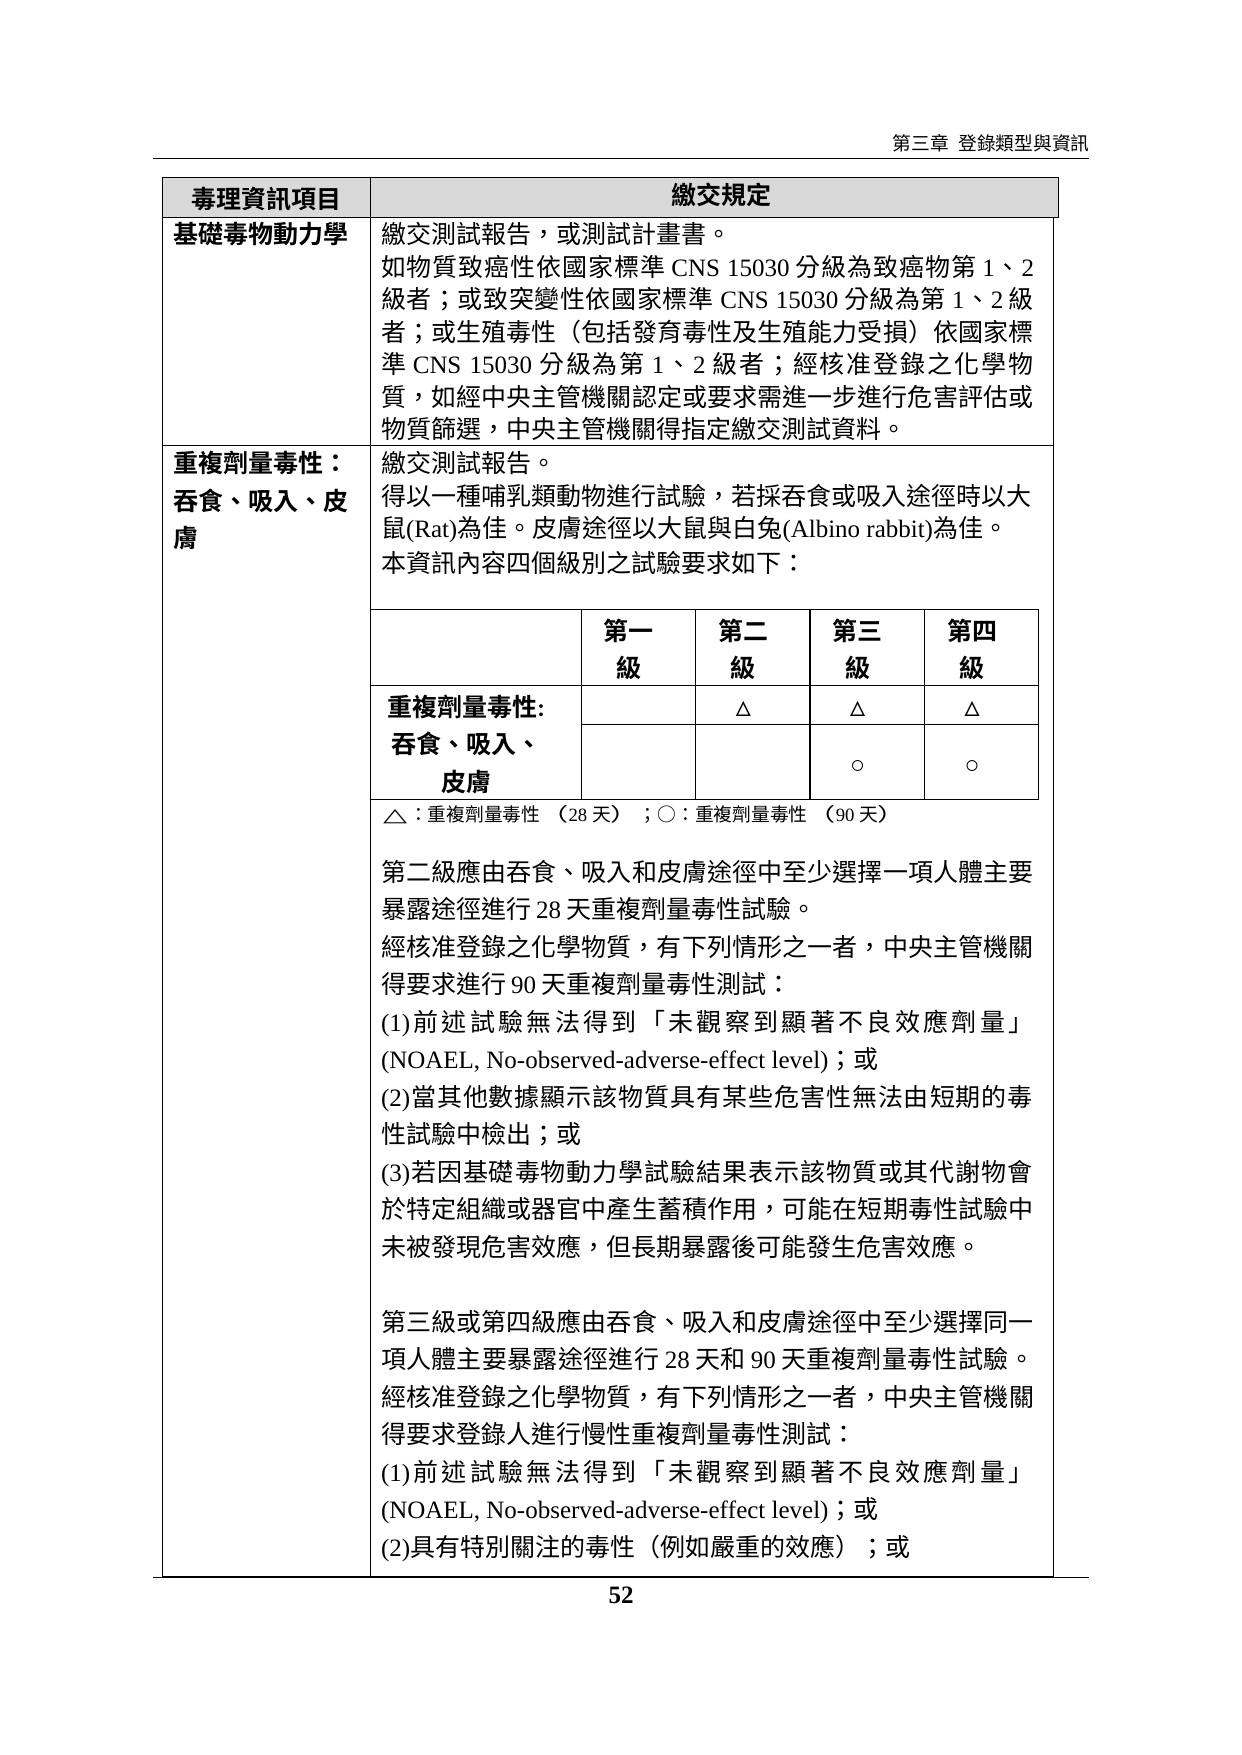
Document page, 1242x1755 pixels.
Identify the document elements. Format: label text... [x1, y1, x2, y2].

table_cell [582, 686, 695, 724]
table_cell 重複劑量毒性:吞食、吸入、皮膚 [371, 686, 581, 798]
table_header 第三級 [811, 610, 924, 685]
table_header 繳交規定 [371, 178, 1058, 217]
table_cell [1054, 445, 1058, 1576]
table_header 第一級 [582, 610, 695, 685]
table_cell 繳交測試報告。 得以一種哺乳類動物進行試驗，若採吞食或吸入途徑時以大鼠(Rat)為佳。皮膚途徑以大鼠與白兔(Albino rabbit)為佳。 本資訊內容四個級別之試驗要求如下： △：重複劑量毒性（28 天）；○：重複劑量毒性（90 天） 第二級應由吞食、吸入和皮膚途徑中至少選擇一項人體主要暴露途徑進行28天重複劑量毒性試驗。 經核准登錄之化學物質，有下列情形之一者，中央主管機關得要求進行90天重複劑量毒性測試： (1)前述試驗無法得到「未觀察到顯著不良效應劑量」 (NOAEL, No-observed-adverse-effect level)；或 (2)當其他數據顯示該物質具有某些危害性無法由短期的毒性試驗中檢出；或 (3)若因基礎毒物動力學試驗結果表示該物質或其代謝物會於特定組織或器官中產生蓄積作用，可能在短期毒性試驗中未被發現危害效應，但長期暴露後可能發生危害效應。 第三級或第四級應由吞食、吸入和皮膚途徑中至少選擇同一項人體主要暴露途徑進行28天和90天重複劑量毒性試驗。經核准登錄之化學物質，有下列情形之一者，中央主管機關得要求登錄人進行慢性重複劑量毒性測試： (1)前述試驗無法得到「未觀察到顯著不良效應劑量」(NOAEL, No-observed-adverse-effect level)；或 (2)具有特別關注的毒性（例如嚴重的效應）；或 [371, 446, 1053, 1576]
table_header 第四級 [925, 610, 1038, 685]
table_cell 重複劑量毒性： 吞食、吸入、皮 膚 [163, 446, 370, 1576]
table_header 毒理資訊項目 [163, 178, 370, 217]
table_cell 基礎毒物動力學 [163, 218, 370, 445]
table_cell [1054, 218, 1058, 445]
table_cell ○ [925, 725, 1038, 798]
table_cell ○ [811, 725, 924, 798]
table_cell 繳交測試報告，或測試計畫書。 如物質致癌性依國家標準CNS 15030分級為致癌物第1、2級者；或致突變性依國家標準CNS 15030分級為第1、2級者；或生殖毒性（包括發育毒性及生殖能力受損）依國家標準CNS 15030分級為第1、2級者；經核准登錄之化學物質，如經中央主管機關認定或要求需進一步進行危害評估或物質篩選，中央主管機關得指定繳交測試資料。 [371, 218, 1053, 445]
table_cell [696, 725, 809, 798]
table_cell [582, 725, 695, 798]
table_header [371, 610, 581, 685]
table_cell △ [696, 686, 809, 724]
table_header 第二級 [696, 610, 809, 685]
table_cell △ [811, 686, 924, 724]
table_cell △ [925, 686, 1038, 724]
